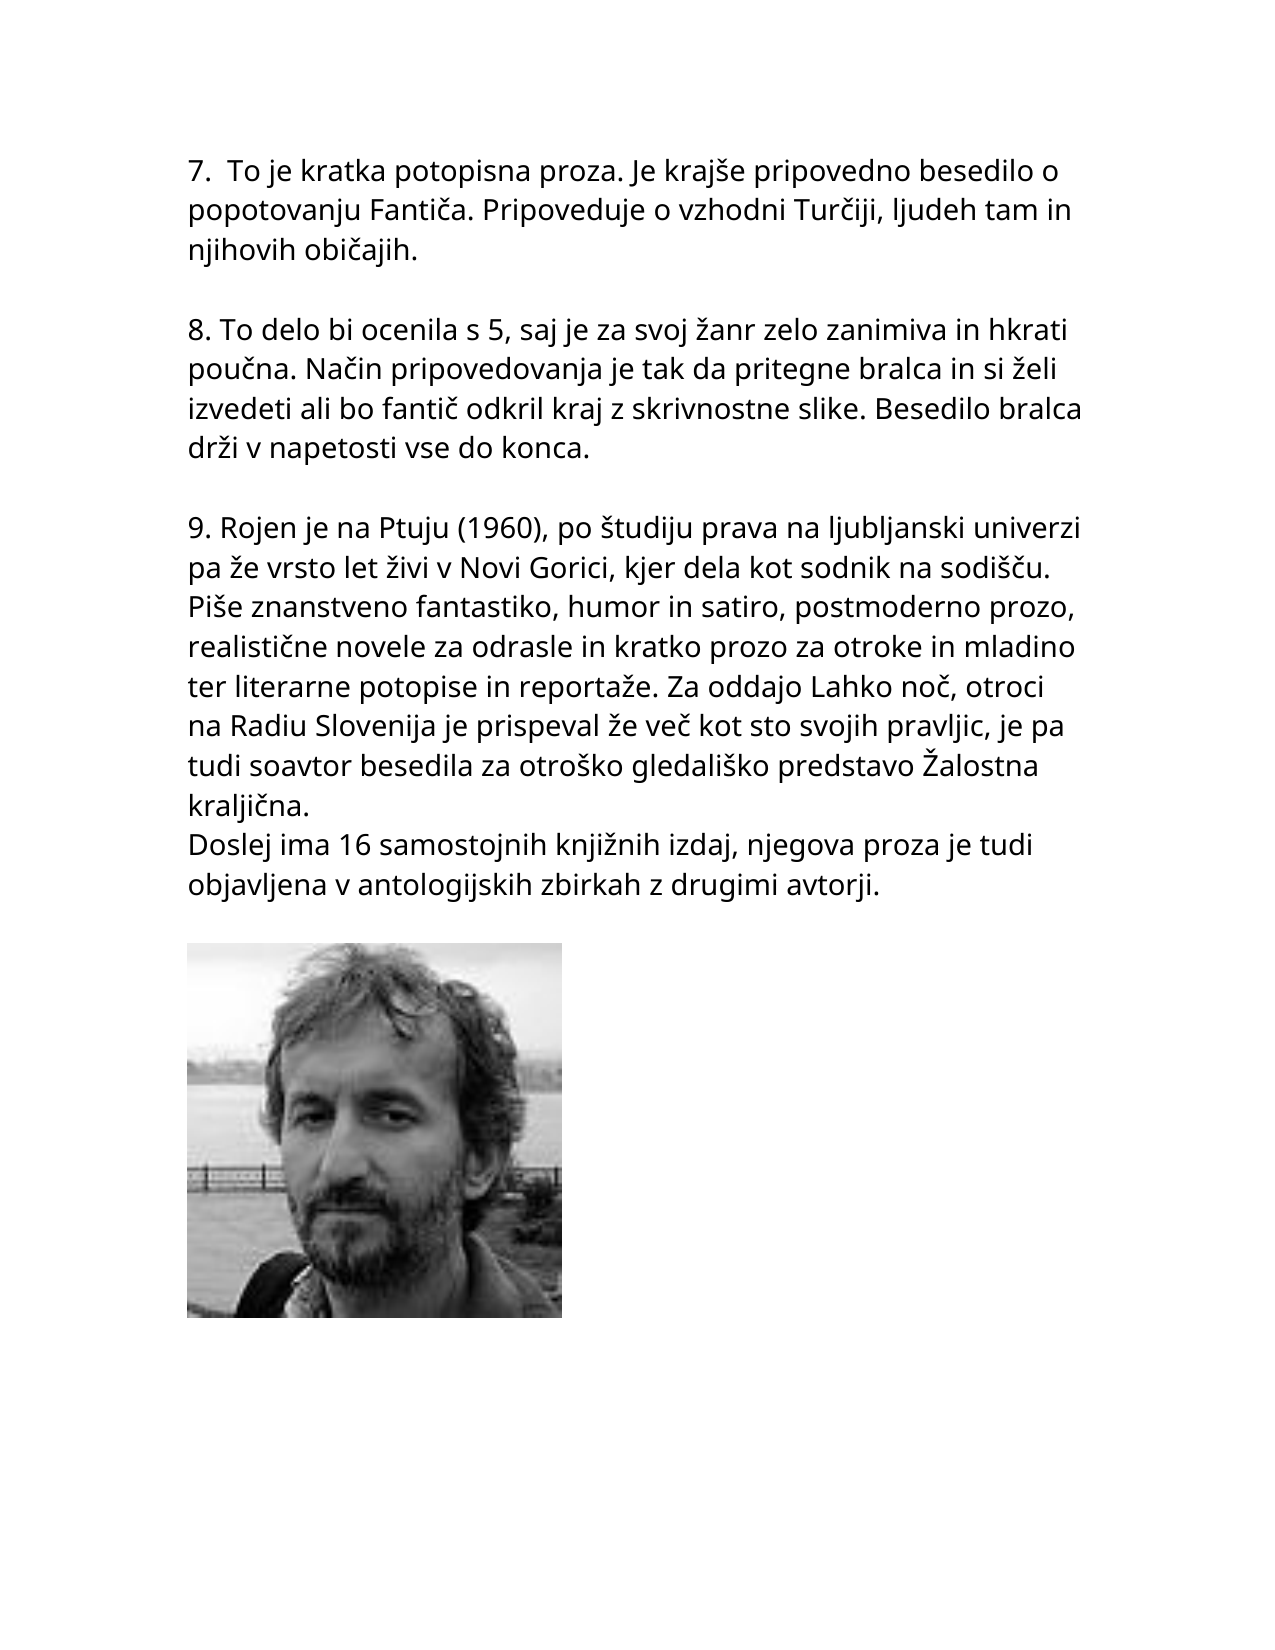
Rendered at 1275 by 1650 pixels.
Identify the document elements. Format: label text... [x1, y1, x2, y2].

text 7. To je kratka potopisna proza. Je krajše pripovedno besedilo o popotovanju Fantiča. Pripoveduje o vzhodni Turčiji, ljudeh tam in njihovih običajih. [187, 150, 1087, 269]
text 8. To delo bi ocenila s 5, saj je za svoj žanr zelo zanimiva in hkrati poučna. Način pripovedovanja je tak da pritegne bralca in si želi izvedeti ali bo fantič odkril kraj z skrivnostne slike. Besedilo bralca drži v napetosti vse do konca. [187, 309, 1087, 467]
picture [187, 943, 562, 1318]
text 9. Rojen je na Ptuju (1960), po študiju prava na ljubljanski univerzi pa že vrsto let živi v Novi Gorici, kjer dela kot sodnik na sodišču. Piše znanstveno fantastiko, humor in satiro, postmoderno prozo, realistične novele za odrasle in kratko prozo za otroke in mladino ter literarne potopise in reportaže. Za oddajo Lahko noč, otroci na Radiu Slovenija je prispeval že več kot sto svojih pravljic, je pa tudi soavtor besedila za otroško gledališko predstavo Žalostna kraljična. Doslej ima 16 samostojnih knjižnih izdaj, njegova proza je tudi objavljena v antologijskih zbirkah z drugimi avtorji. [187, 507, 1087, 904]
